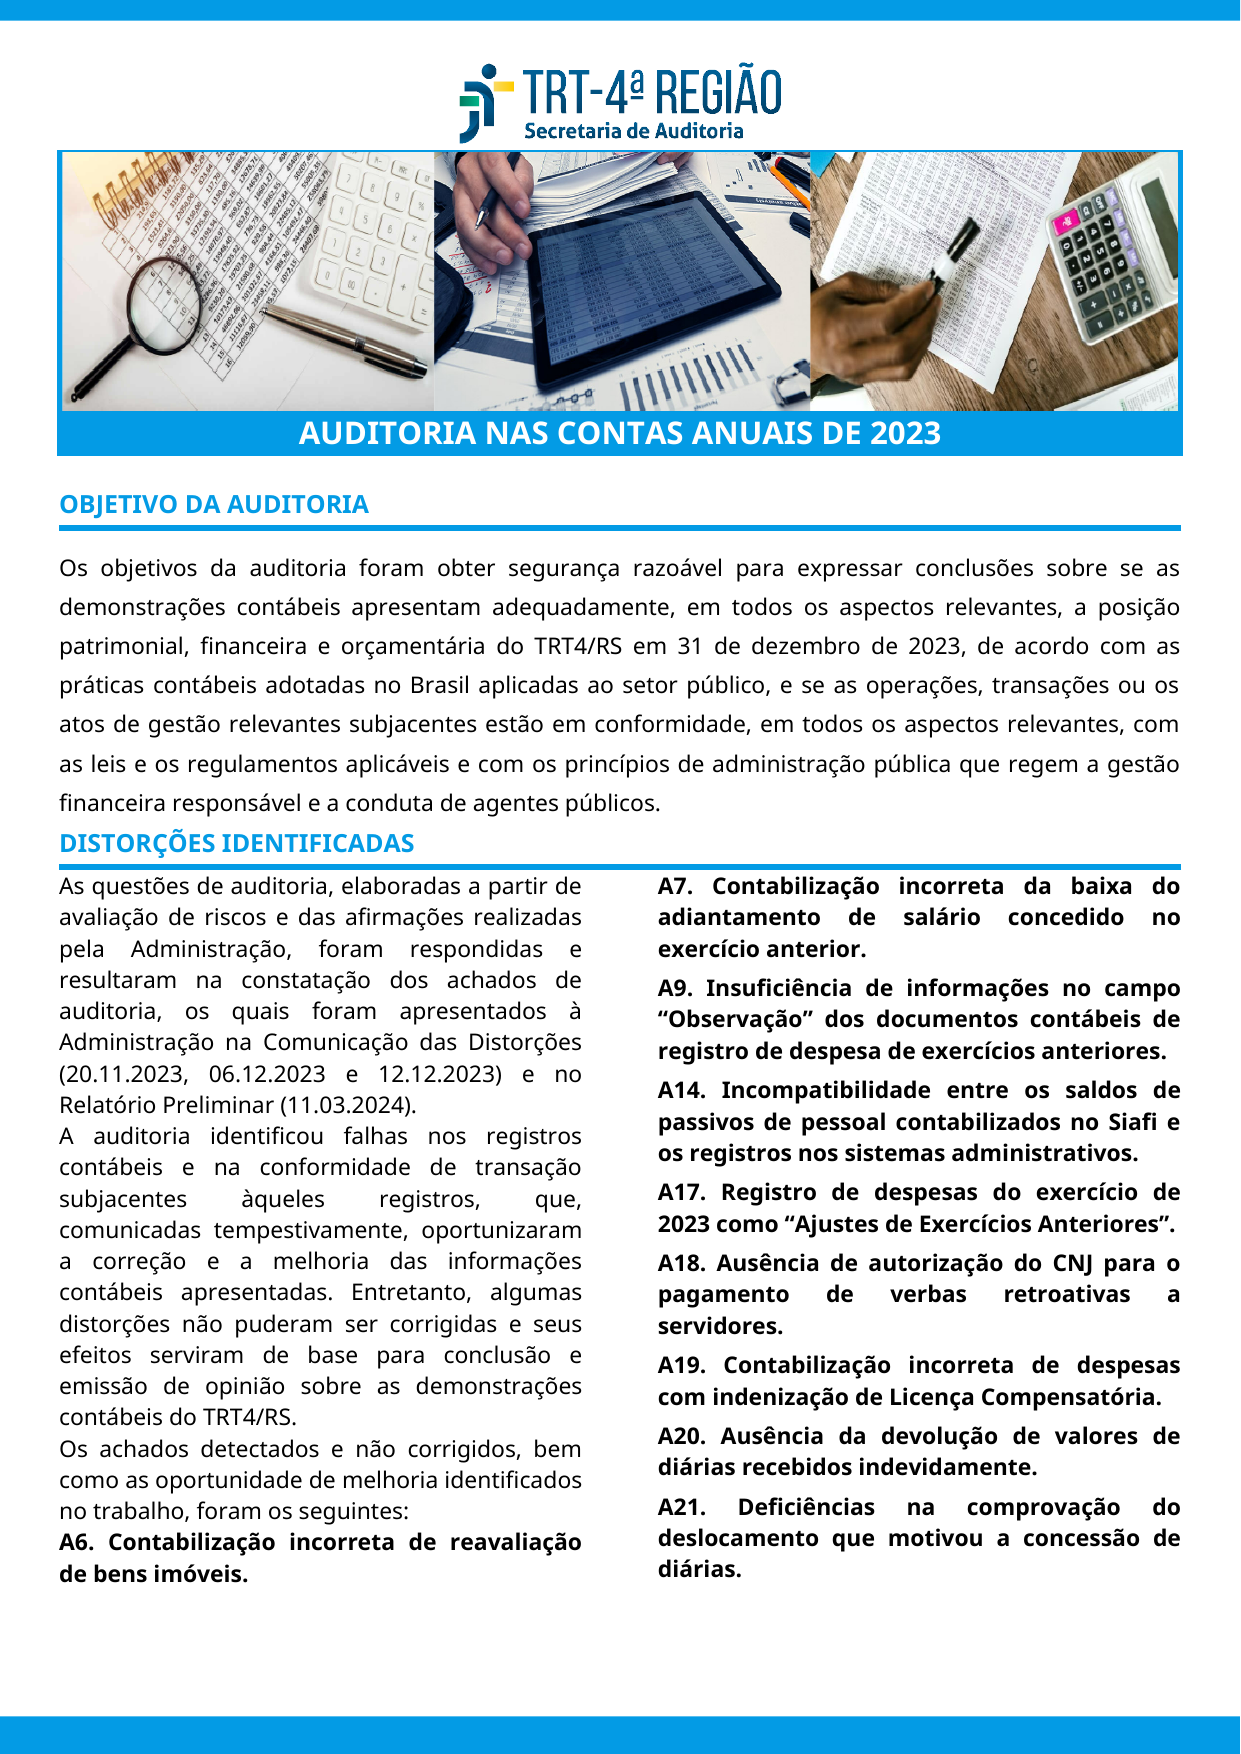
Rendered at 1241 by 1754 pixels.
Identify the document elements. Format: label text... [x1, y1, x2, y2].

text A9. Insuficiência de informações no campo “Observação” dos documentos contábeis de registro de despesa de exercícios anteriores. [658, 972, 1181, 1066]
text As questões de auditoria, elaboradas a partir de avaliação de riscos e das afirmações realizadas pela Administração, foram respondidas e resultaram na constatação dos achados de auditoria, os quais foram apresentados à Administração na Comunicação das Distorções (20.11.2023, 06.12.2023 e 12.12.2023) e no Relatório Preliminar (11.03.2024). [59, 870, 583, 1120]
title AUDITORIA NAS CONTAS ANUAIS DE 2023 [57, 411, 1183, 456]
text A6. Contabilização incorreta de reavaliação de bens imóveis. [59, 1526, 583, 1589]
text Os achados detectados e não corrigidos, bem como as oportunidade de melhoria identificados no trabalho, foram os seguintes: [59, 1433, 583, 1526]
text A auditoria identificou falhas nos registros contábeis e na conformidade de transação subjacentes àqueles registros, que, comunicadas tempestivamente, oportunizaram a correção e a melhoria das informações contábeis apresentadas. Entretanto, algumas distorções não puderam ser corrigidas e seus efeitos serviram de base para conclusão e emissão de opinião sobre as demonstrações contábeis do TRT4/RS. [59, 1120, 583, 1433]
text A17. Registro de despesas do exercício de 2023 como “Ajustes de Exercícios Anteriores”. [658, 1176, 1181, 1239]
picture [63, 153, 1177, 410]
text Os objetivos da auditoria foram obter segurança razoável para expressar conclusões sobre se as demonstrações contábeis apresentam adequadamente, em todos os aspectos relevantes, a posição patrimonial, financeira e orçamentária do TRT4/RS em 31 de dezembro de 2023, de acordo com as práticas contábeis adotadas no Brasil aplicadas ao setor público, e se as operações, transações ou os atos de gestão relevantes subjacentes estão em conformidade, em todos os aspectos relevantes, com as leis e os regulamentos aplicáveis e com os princípios de administração pública que regem a gestão financeira responsável e a conduta de agentes públicos. [59, 552, 1181, 818]
text A7. Contabilização incorreta da baixa do adiantamento de salário concedido no exercício anterior. [658, 870, 1181, 964]
picture [417, 58, 823, 148]
text A18. Ausência de autorização do CNJ para o pagamento de verbas retroativas a servidores. [658, 1247, 1181, 1341]
subtitle DISTORÇÕES IDENTIFICADAS [59, 826, 1181, 864]
text A20. Ausência da devolução de valores de diárias recebidos indevidamente. [658, 1420, 1181, 1483]
text A19. Contabilização incorreta de despesas com indenização de Licença Compensatória. [658, 1349, 1181, 1412]
text A21. Deficiências na comprovação do deslocamento que motivou a concessão de diárias. [658, 1491, 1181, 1585]
text A14. Incompatibilidade entre os saldos de passivos de pessoal contabilizados no Siafi e os registros nos sistemas administrativos. [658, 1074, 1181, 1168]
subtitle OBJETIVO DA AUDITORIA [59, 487, 1181, 525]
